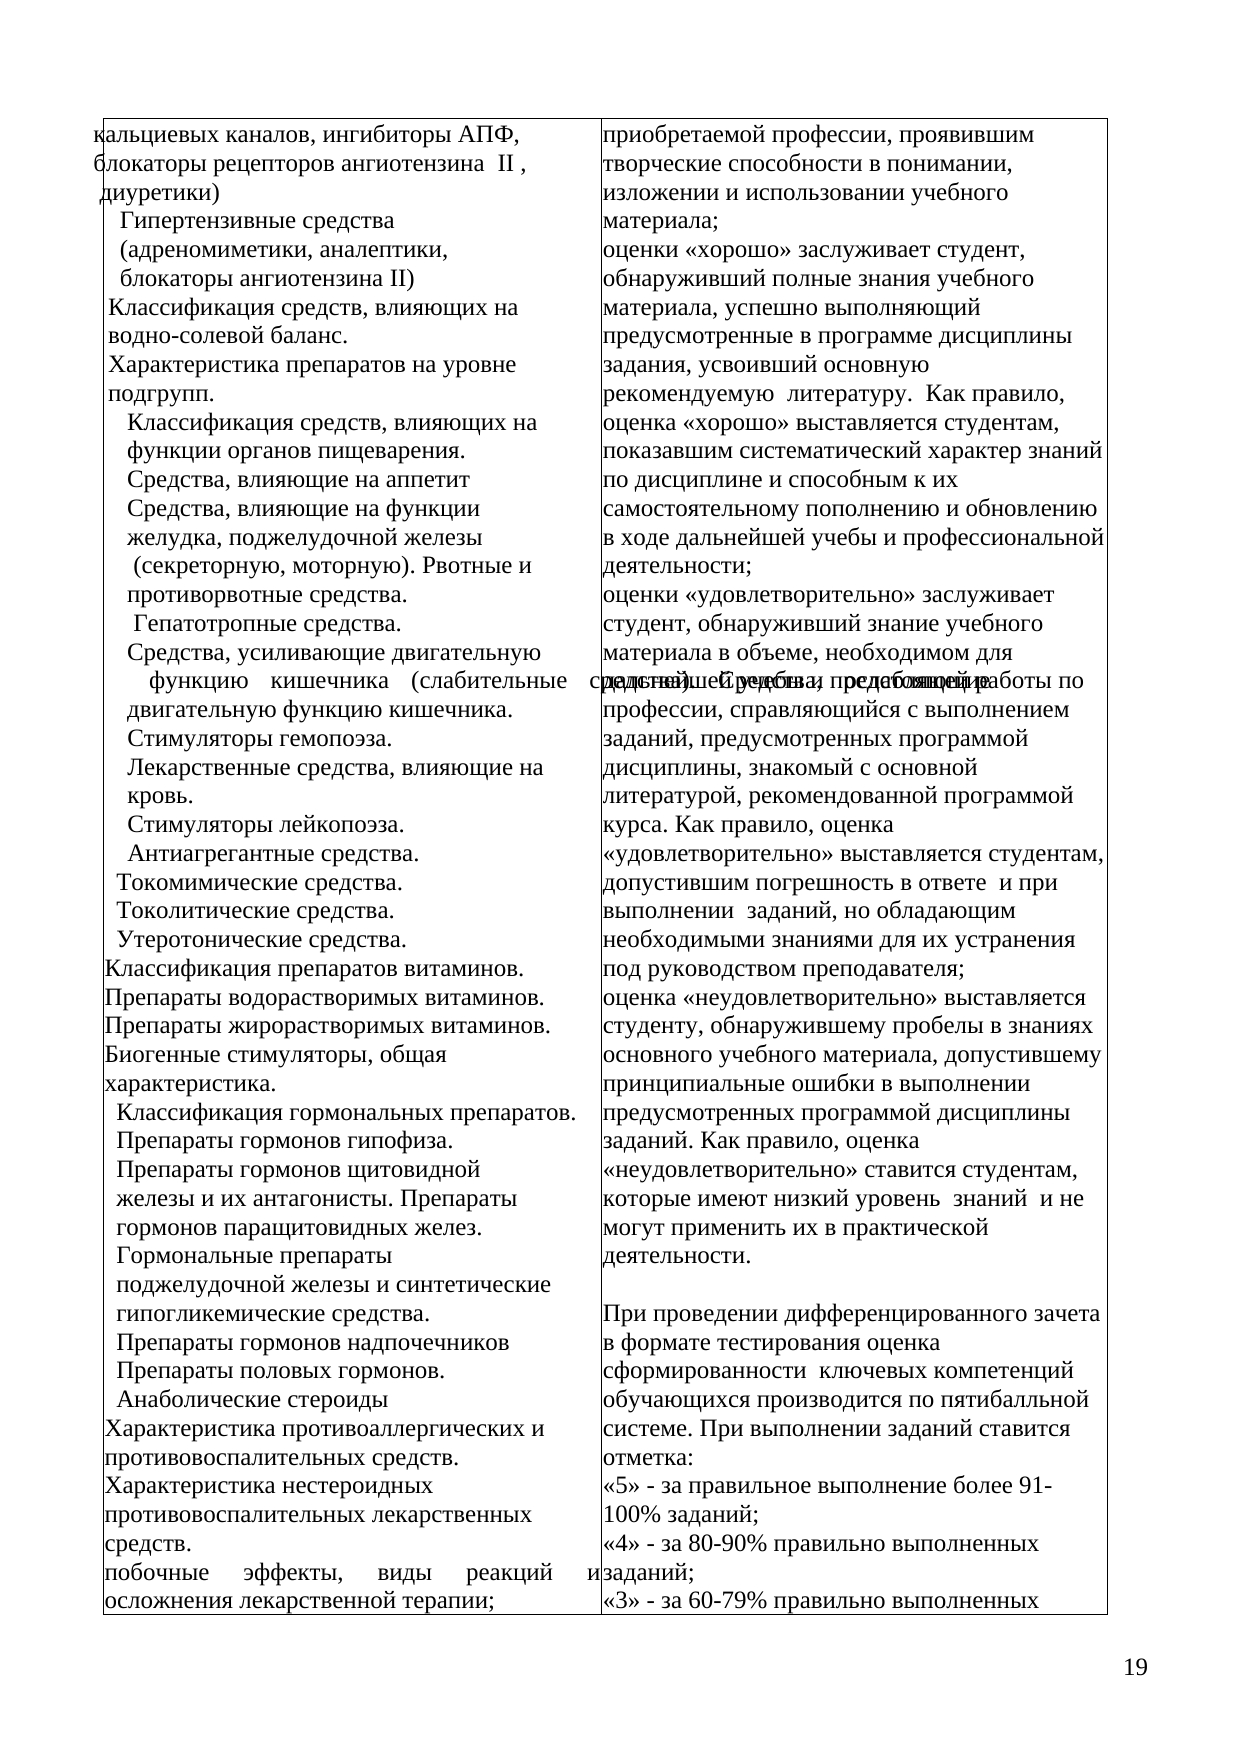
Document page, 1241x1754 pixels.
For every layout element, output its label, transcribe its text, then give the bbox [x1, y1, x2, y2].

table_cell Характеристика препаратов на уровне подгрупп. [119, 349, 601, 407]
table_cell Средства, влияющие на аппетит [138, 464, 601, 493]
table_cell Гепатотропные средства. [138, 608, 601, 637]
table_cell [104, 1097, 116, 1125]
table_cell Стимуляторы гемопоэза. [127, 723, 601, 752]
table_cell Текущий контроль: письменный опрос собеседование компьютерное тестирование решение ситуационных задач оценка точности и полноты выполнения индивидуальных домашних заданий, заданий в рабочей тетради и заданий по практике наблюдение за процессом выполнения заданий по практике проверка умений демонстрации препаратов. Промежуточный контроль – дифференцированный зачет, который рекомендуется проводить по окончании изучения учебной дисциплины в устной форме или в формате тестирования. Цели итогового контроля: - определение уровня усвоения студентами учебного материала, предусмотренного программой дисциплины; - определение уровня умений, позволяющих студенту ориентироваться в медицинских препаратах; - анализ обоснованности, четкости, полноты изложения ответов; - определение уровня полноты информационно-коммуникативной культуры При проведении дифферинцированного зачета критерии оценивания следующие: -оценки «отлично» заслуживает студент, обнаруживший всестороннее, систематическое и глубокое знание учебного материала, умение свободно выполнять задания, предусмотренные программой курса, усвоивший основную литературу и знакомый с дополнительной литературой, рекомендованной программой курса. Как правило, оценка «отлично» выставляется студентам, усвоившим взаимосвязь основных понятий дисциплины в их значении для приобретаемой профессии, проявившим творческие способности в понимании, изложении и использовании учебного материала; оценки «хорошо» заслуживает студент, обнаруживший полные знания учебного материала, успешно выполняющий предусмотренные в программе дисциплины задания, усвоивший основную рекомендуемую литературу. Как правило, оценка «хорошо» выставляется студентам, показавшим систематический характер знаний по дисциплине и способным к их самостоятельному пополнению и обновлению в ходе дальнейшей учебы и профессиональной деятельности; оценки «удовлетворительно» заслуживает студент, обнаруживший знание учебного материала в объеме, необходимом для дальнейшей учебы и предстоящей работы по профессии, справляющийся с выполнением заданий, предусмотренных программой дисциплины, знакомый с основной литературой, рекомендованной программой курса. Как правило, оценка «удовлетворительно» выставляется студентам, допустившим погрешность в ответе и при выполнении заданий, но обладающим необходимыми знаниями для их устранения под руководством преподавателя; оценка «неудовлетворительно» выставляется студенту, обнаружившему пробелы в знаниях основного учебного материала, допустившему принципиальные ошибки в выполнении предусмотренных программой дисциплины заданий. Как правило, оценка «неудовлетворительно» ставится студентам, которые имеют низкий уровень знаний и не могут применить их в практической деятельности. При проведении дифференцированного зачета в формате тестирования оценка сформированности ключевых компетенций обучающихся производится по пятибалльной системе. При выполнении заданий ставится отметка: «5» - за правильное выполнение более 91-100% заданий; «4» - за 80-90% правильно выполненных заданий; «3» - за 60-79% правильно выполненных заданий, «2» - за 40-59% правильно выполненных заданий. [602, 119, 1107, 1614]
table_cell [104, 1327, 116, 1355]
table_cell Препараты гормонов надпочечников [116, 1327, 601, 1355]
table_cell [104, 1355, 116, 1413]
table_cell побочные эффекты, виды реакций и осложнения лекарственной терапии; [104, 1557, 601, 1614]
table_cell Классификация средств, влияющих на водно-солевой баланс. [119, 292, 601, 349]
table_cell Токомимические средства. [116, 867, 601, 895]
table_cell [104, 407, 138, 464]
table_cell [104, 1240, 116, 1327]
table_cell [104, 867, 116, 895]
table_cell Препараты жирорастворимых витаминов. [104, 1010, 601, 1039]
table_cell Характеристика противоаллергических и противовоспалительных средств. [104, 1413, 601, 1470]
table_cell [104, 205, 131, 292]
table_cell Гипертензивные средства (адреномиметики, аналептики, блокаторы ангиотензина II) [131, 205, 601, 292]
table_cell Средства, усиливающие двигательную функцию кишечника (слабительные средства). Средства, ослабляющие двигательную функцию кишечника. [138, 637, 601, 723]
table_cell Антиагрегантные средства. [127, 838, 601, 867]
table_cell Утеротонические средства. [116, 924, 601, 953]
table_cell Биогенные стимуляторы, общая характеристика. [104, 1039, 601, 1097]
table_cell [104, 349, 119, 407]
table_cell [104, 752, 127, 809]
table_cell Стимуляторы лейкопоэза. [127, 809, 601, 838]
table_cell Токолитические средства. [116, 895, 601, 924]
table_cell Препараты водорастворимых витаминов. [104, 982, 601, 1010]
table_cell [104, 1125, 116, 1154]
table_cell Препараты гормонов гипофиза. [116, 1125, 601, 1154]
table_cell Классификация препаратов витаминов. [104, 953, 601, 982]
table_cell Классификация гормональных препаратов. [116, 1097, 601, 1125]
table_cell Препараты гормонов щитовидной железы и их антагонисты. Препараты гормонов паращитовидных желез. [116, 1154, 601, 1240]
table_cell Антигипертензивные (нейротропные центрального и вегетотропного действия, вазодилататоры, блокаторы кальциевых каналов, ингибиторы АПФ, блокаторы рецепторов ангиотензина II , диуретики) [104, 119, 601, 205]
table_cell [104, 608, 138, 637]
table_cell [104, 493, 138, 608]
table_cell [104, 637, 138, 723]
table_cell [104, 809, 127, 838]
table_cell [104, 895, 116, 924]
table_cell [104, 464, 138, 493]
table_cell [104, 838, 127, 867]
table_cell Препараты половых гормонов. Анаболические стероиды [116, 1355, 601, 1413]
table_cell [104, 1154, 116, 1240]
table_cell Характеристика нестероидных противовоспалительных лекарственных средств. [104, 1470, 601, 1557]
table_cell [104, 292, 119, 349]
table_cell [104, 924, 116, 953]
table_cell [104, 723, 127, 752]
table_cell Классификация средств, влияющих на функции органов пищеварения. [138, 407, 601, 464]
table_cell Лекарственные средства, влияющие на кровь. [127, 752, 601, 809]
table_cell Гормональные препараты поджелудочной железы и синтетические гипогликемические средства. [116, 1240, 601, 1327]
table_cell Средства, влияющие на функции желудка, поджелудочной железы (секреторную, моторную). Рвотные и противорвотные средства. [138, 493, 601, 608]
